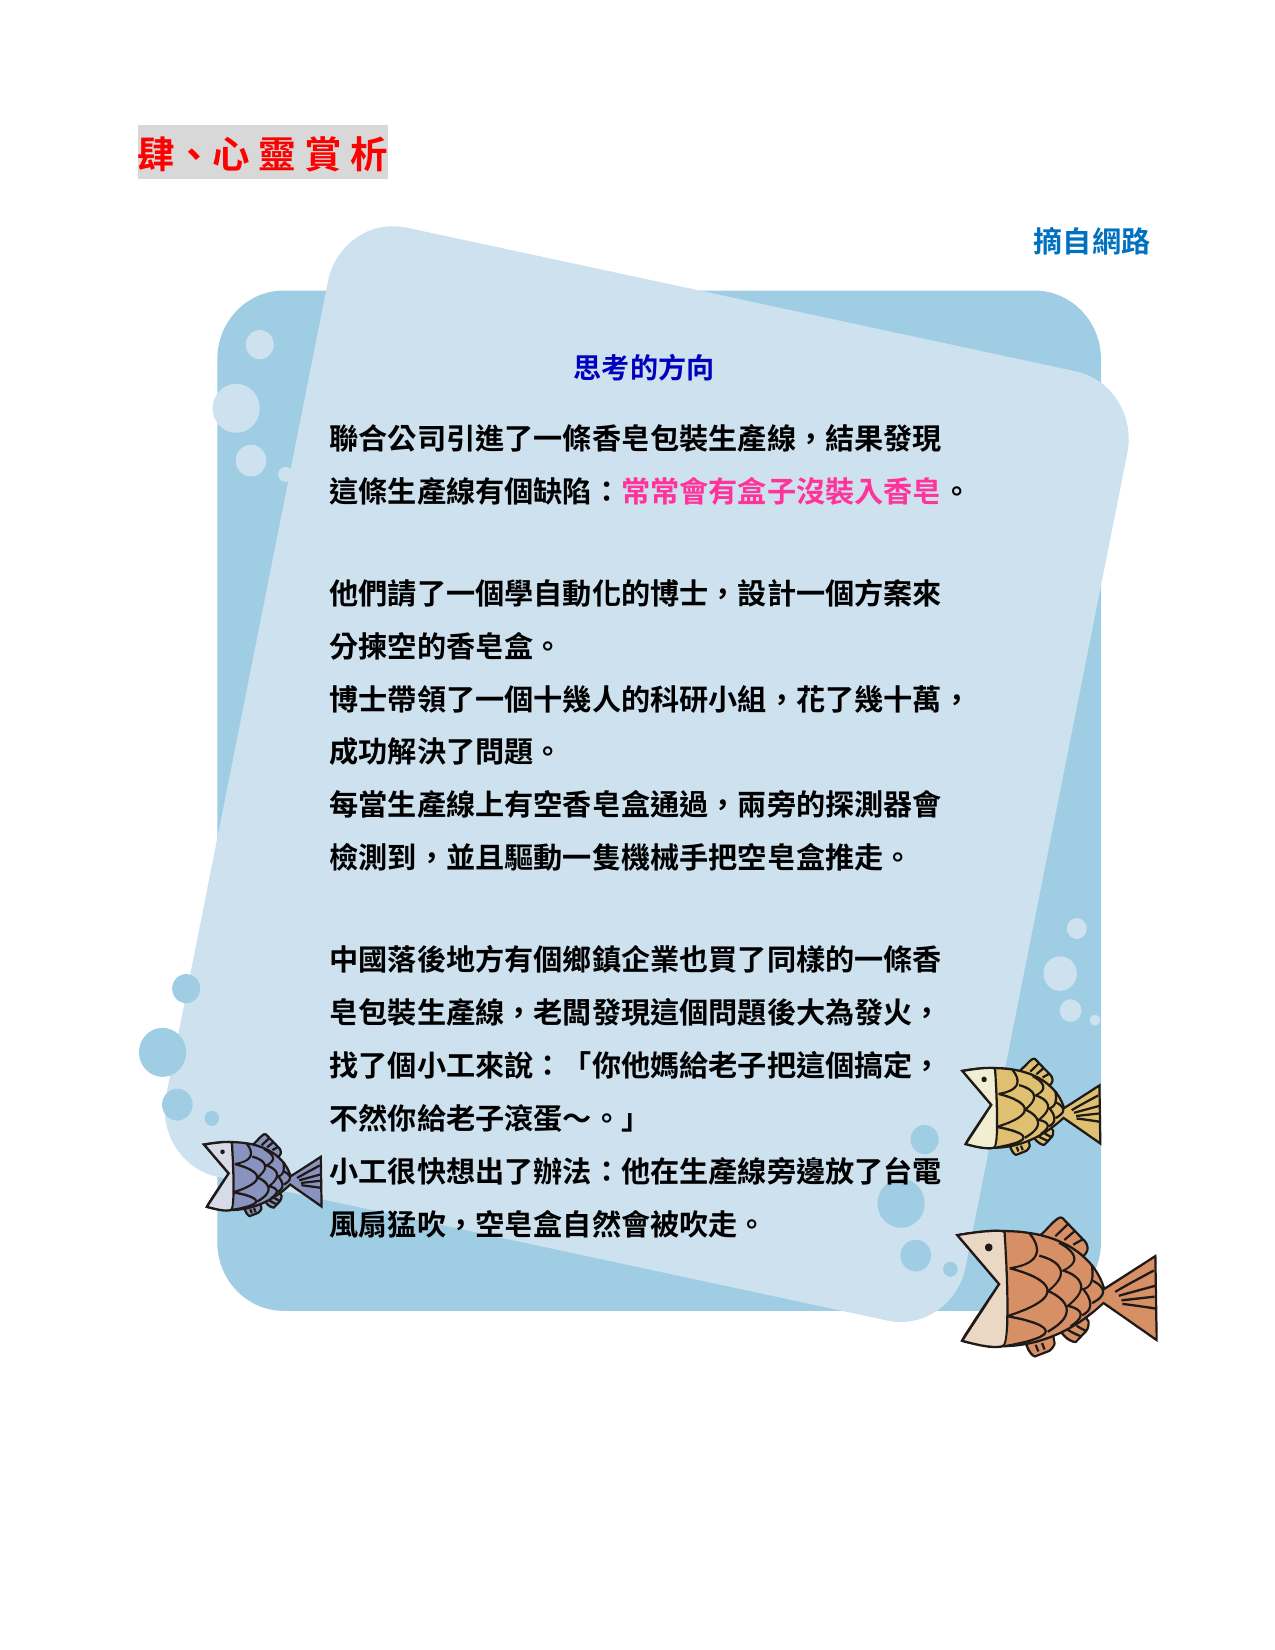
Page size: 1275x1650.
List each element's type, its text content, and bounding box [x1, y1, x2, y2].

text 思考的方向 [1101, 348, 1150, 387]
text 思考的方向 [139, 348, 218, 387]
text 摘自網路 [137, 219, 1159, 1359]
text 肆、心 靈 賞 析 [137, 125, 1150, 179]
